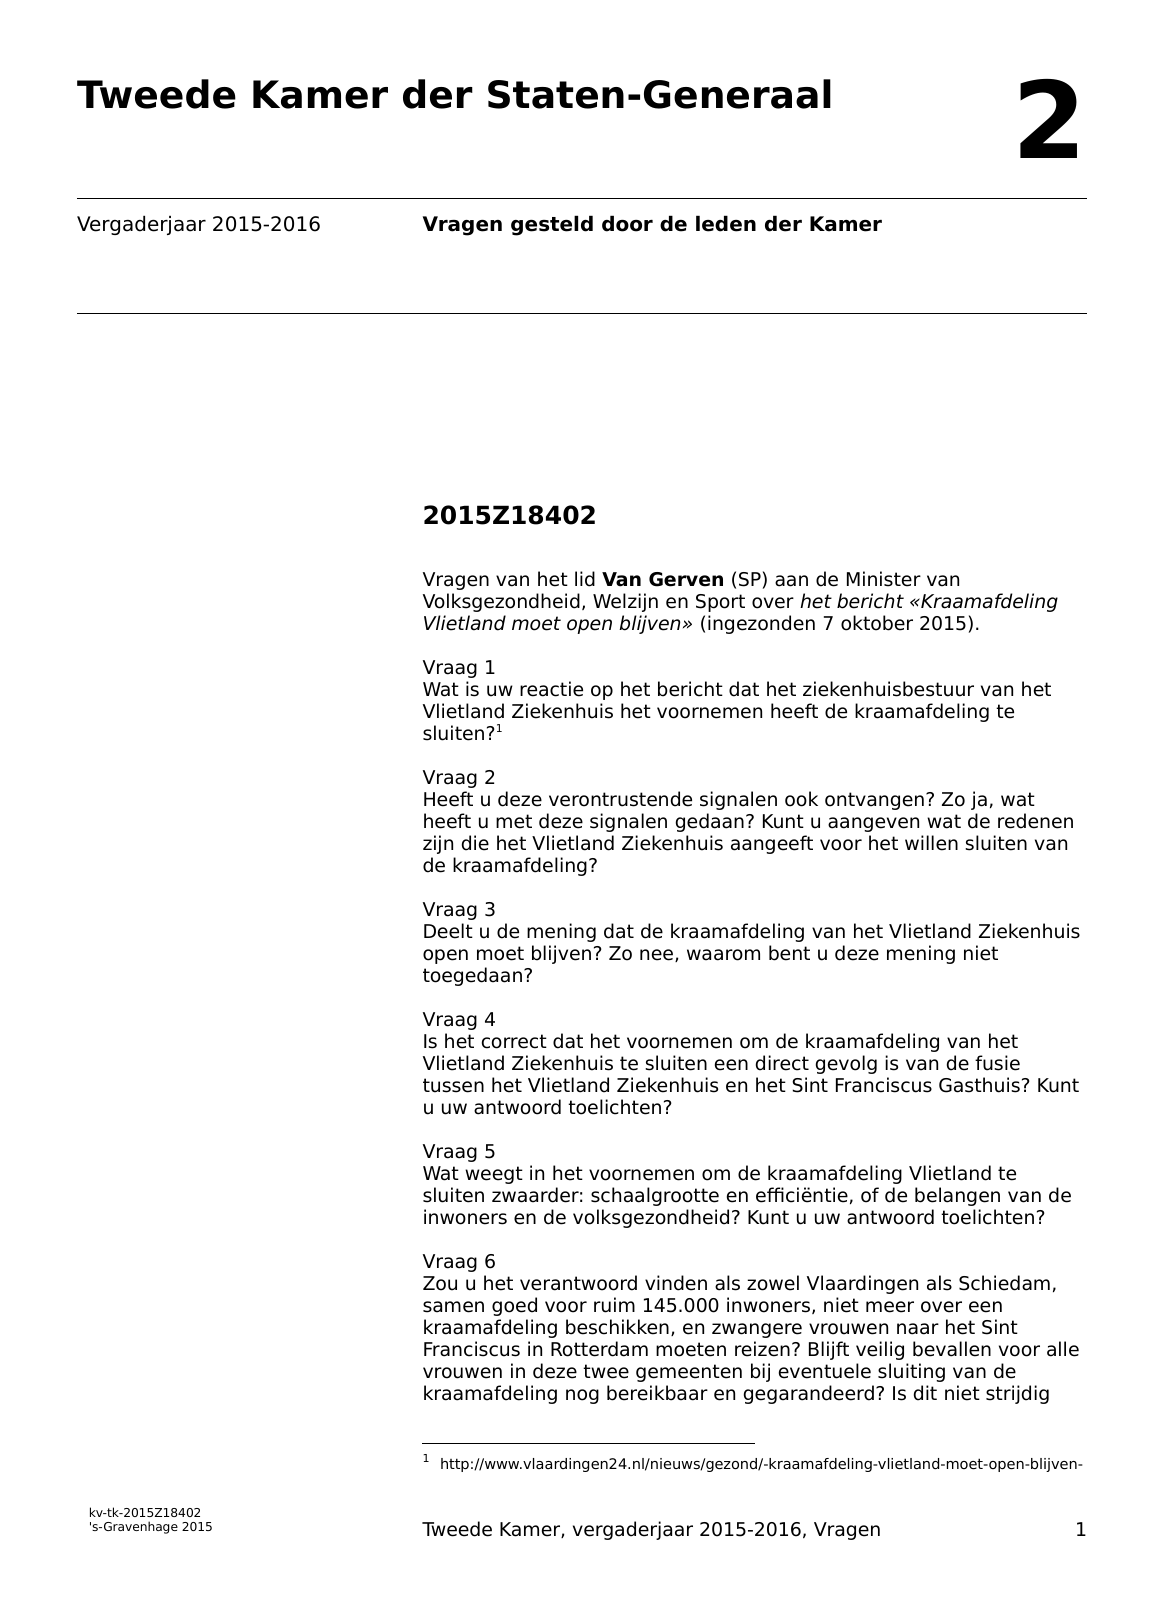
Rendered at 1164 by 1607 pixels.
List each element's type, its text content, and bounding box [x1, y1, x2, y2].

text Zou u het verantwoord vinden als zowel Vlaardingen als Schiedam, samen goed voor ruim 145.000 inwoners, niet meer over een kraamafdeling beschikken, en zwangere vrouwen naar het Sint Franciscus in Rotterdam moeten reizen? Blijft veilig bevallen voor alle vrouwen in deze twee gemeenten bij eventuele sluiting van de kraamafdeling nog bereikbaar en gegarandeerd? Is dit niet strijdig [422, 1273, 1087, 1405]
text Vraag 4 [422, 1009, 1087, 1031]
text Deelt u de mening dat de kraamafdeling van het Vlietland Ziekenhuis open moet blijven? Zo nee, waarom bent u deze mening niet toegedaan? [422, 921, 1087, 987]
text 2015Z18402 [422, 501, 1087, 531]
table_cell Vergaderjaar 2015-2016 [77, 199, 422, 313]
text Is het correct dat het voornemen om de kraamafdeling van het Vlietland Ziekenhuis te sluiten een direct gevolg is van de fusie tussen het Vlietland Ziekenhuis en het Sint Franciscus Gasthuis? Kunt u uw antwoord toelichten? [422, 1031, 1087, 1119]
text 's-Gravenhage 2015 [88, 1520, 323, 1534]
text Vraag 3 [422, 899, 1087, 921]
text Vraag 2 [422, 767, 1087, 789]
text kv-tk-2015Z18402 [88, 1506, 323, 1520]
text Vraag 1 [422, 657, 1087, 679]
table_cell Vragen gesteld door de leden der Kamer [422, 199, 1087, 313]
table_header Tweede Kamer der Staten-Generaal [77, 59, 886, 198]
text Heeft u deze verontrustende signalen ook ontvangen? Zo ja, wat heeft u met deze signalen gedaan? Kunt u aangeven wat de redenen zijn die het Vlietland Ziekenhuis aangeeft voor het willen sluiten van de kraamafdeling? [422, 789, 1087, 877]
text Wat weegt in het voornemen om de kraamafdeling Vlietland te sluiten zwaarder: schaalgrootte en efficiëntie, of de belangen van de inwoners en de volksgezondheid? Kunt u uw antwoord toelichten? [422, 1163, 1087, 1229]
text Vraag 5 [422, 1141, 1087, 1163]
text http://www.vlaardingen24.nl/nieuws/gezond/-kraamafdeling-vlietland-moet-open-blijven- [422, 1452, 1087, 1474]
text Wat is uw reactie op het bericht dat het ziekenhuisbestuur van het Vlietland Ziekenhuis het voornemen heeft de kraamafdeling te sluiten? [422, 679, 1087, 745]
text Vragen van het lid Van Gerven (SP) aan de Minister van Volksgezondheid, Welzijn en Sport over het bericht «Kraamafdeling Vlietland moet open blijven» (ingezonden 7 oktober 2015). [422, 569, 1087, 635]
table_header 2 [886, 59, 1087, 198]
text Vraag 6 [422, 1251, 1087, 1273]
